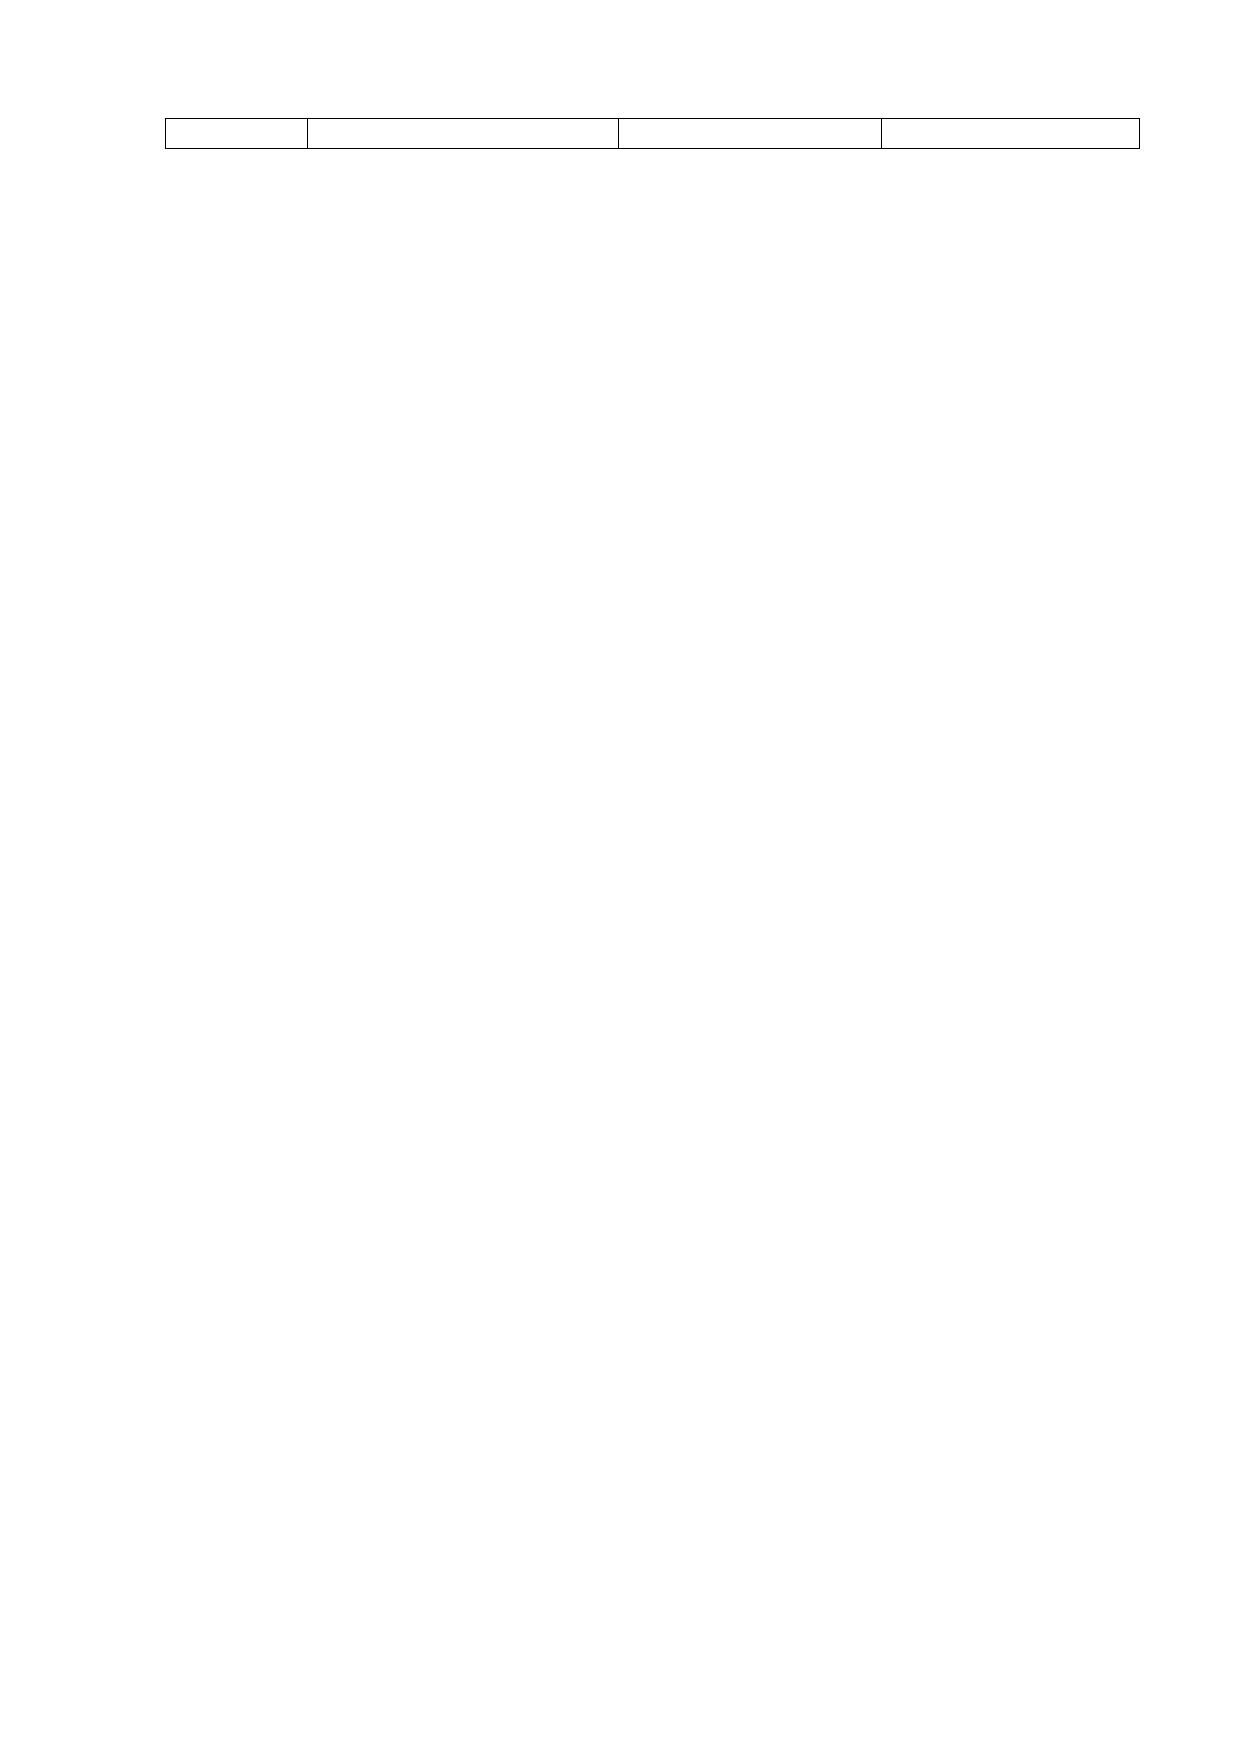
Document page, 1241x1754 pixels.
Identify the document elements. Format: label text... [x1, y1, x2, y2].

table_cell 8.00 -16.00 [619, 119, 881, 148]
table_cell Ежеднев но [166, 119, 307, 148]
table_cell Плетение сетей для передачи на СВО, совместные чаепития, обсуждение путешествий, истории и культуры [308, 119, 618, 148]
table_cell Активные посетители Центра [882, 119, 1139, 148]
